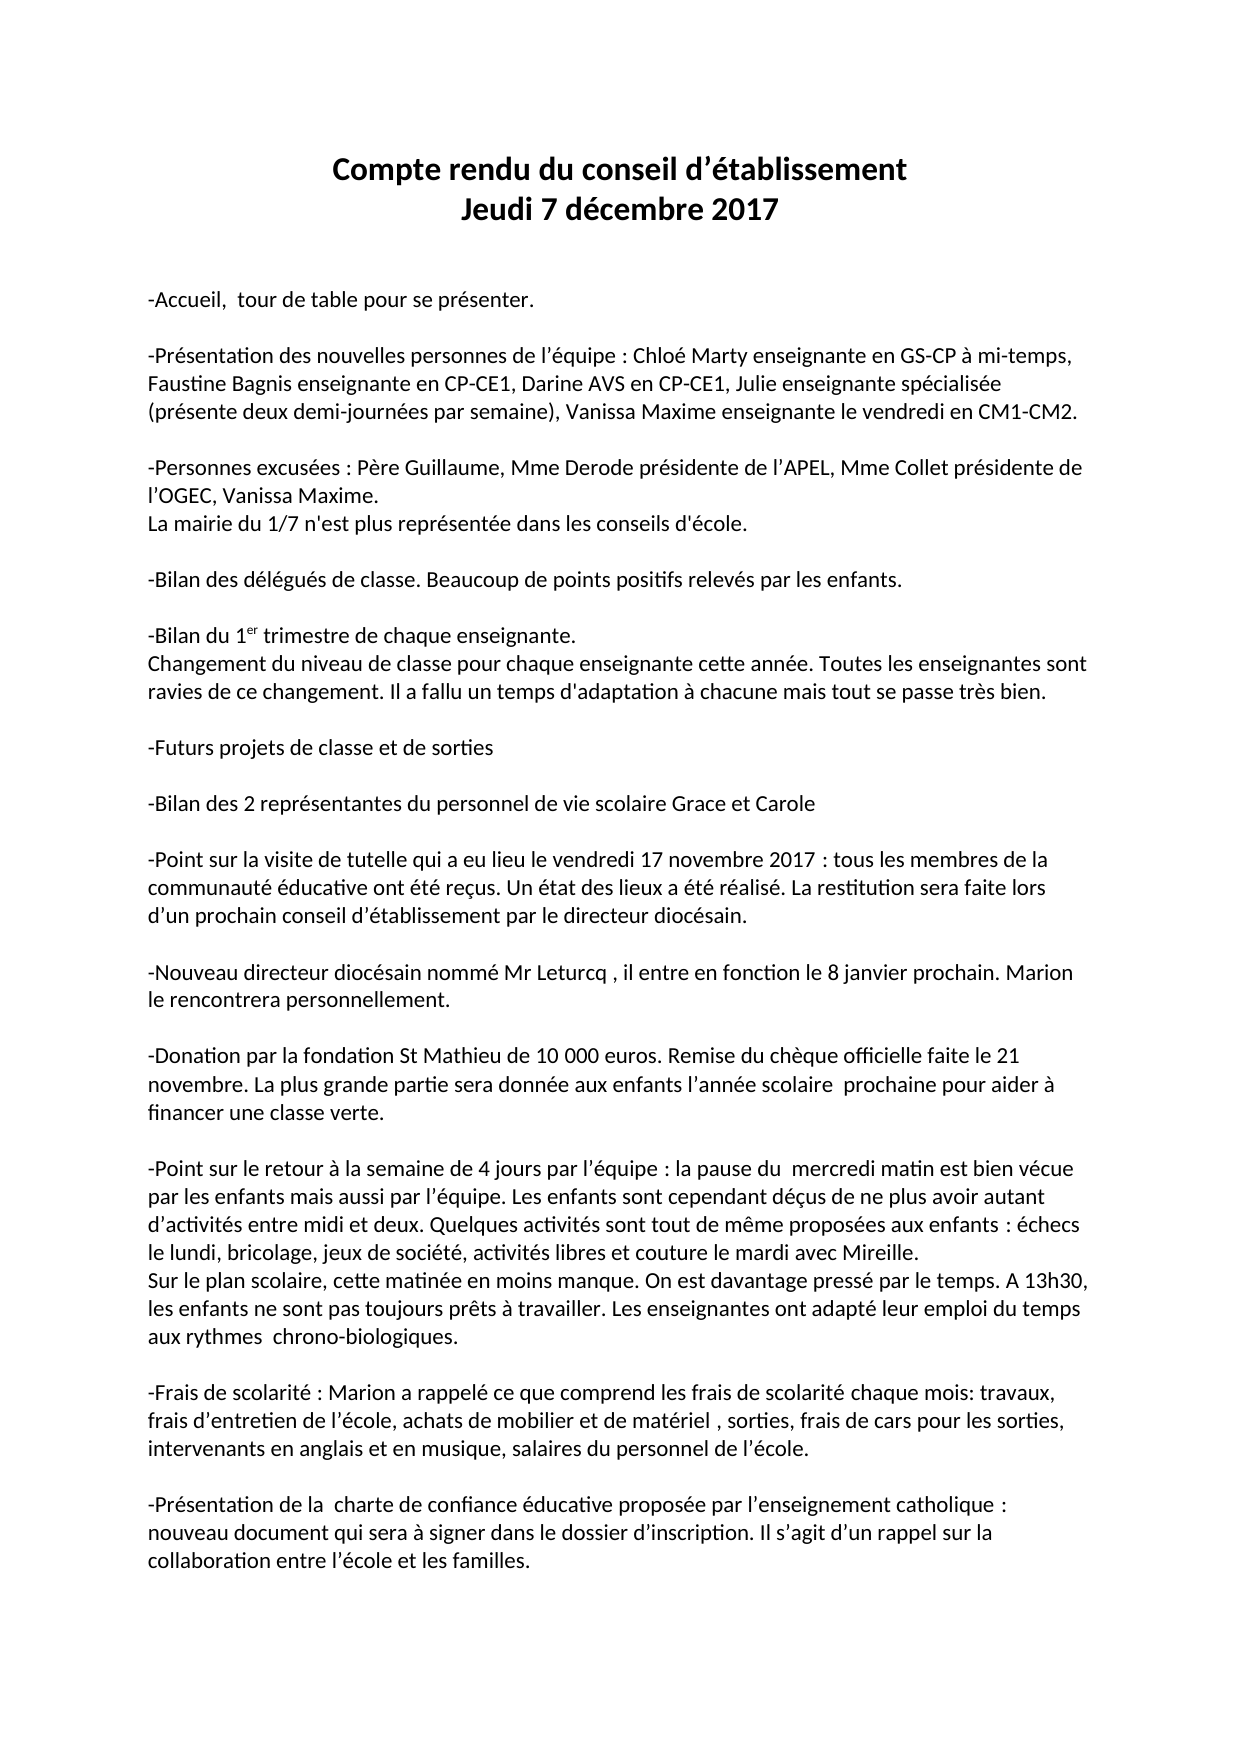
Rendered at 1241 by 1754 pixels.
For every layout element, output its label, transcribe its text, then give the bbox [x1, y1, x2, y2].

text -Nouveau directeur diocésain nommé Mr Leturcq , il entre en fonction le 8 janvier prochain. Marion le rencontrera personnellement. [148, 958, 1093, 1014]
text Compte rendu du conseil d’établissement [148, 148, 1093, 188]
text -Personnes excusées : Père Guillaume, Mme Derode présidente de l’APEL, Mme Collet présidente de l’OGEC, Vanissa Maxime. [148, 453, 1093, 509]
text -Bilan du 1er trimestre de chaque enseignante. [148, 621, 1093, 649]
text Jeudi 7 décembre 2017 [148, 188, 1093, 229]
text -Point sur la visite de tutelle qui a eu lieu le vendredi 17 novembre 2017 : tous les membres de la communauté éducative ont été reçus. Un état des lieux a été réalisé. La restitution sera faite lors d’un prochain conseil d’établissement par le directeur diocésain. [148, 846, 1093, 929]
text La mairie du 1/7 n'est plus représentée dans les conseils d'école. [148, 509, 1093, 537]
text -Bilan des 2 représentantes du personnel de vie scolaire Grace et Carole [148, 789, 1093, 817]
text -Présentation de la charte de confiance éducative proposée par l’enseignement catholique : nouveau document qui sera à signer dans le dossier d’inscription. Il s’agit d’un rappel sur la collaboration entre l’école et les familles. [148, 1490, 1093, 1574]
text -Futurs projets de classe et de sorties [148, 733, 1093, 761]
text Sur le plan scolaire, cette matinée en moins manque. On est davantage pressé par le temps. A 13h30, les enfants ne sont pas toujours prêts à travailler. Les enseignantes ont adapté leur emploi du temps aux rythmes chrono-biologiques. [148, 1266, 1093, 1350]
text Changement du niveau de classe pour chaque enseignante cette année. Toutes les enseignantes sont ravies de ce changement. Il a fallu un temps d'adaptation à chacune mais tout se passe très bien. [148, 649, 1093, 705]
text -Donation par la fondation St Mathieu de 10 000 euros. Remise du chèque officielle faite le 21 novembre. La plus grande partie sera donnée aux enfants l’année scolaire prochaine pour aider à financer une classe verte. [148, 1042, 1093, 1126]
text -Présentation des nouvelles personnes de l’équipe : Chloé Marty enseignante en GS-CP à mi-temps, Faustine Bagnis enseignante en CP-CE1, Darine AVS en CP-CE1, Julie enseignante spécialisée (présente deux demi-journées par semaine), Vanissa Maxime enseignante le vendredi en CM1-CM2. [148, 341, 1093, 425]
text -Accueil, tour de table pour se présenter. [148, 285, 1093, 313]
text -Frais de scolarité : Marion a rappelé ce que comprend les frais de scolarité chaque mois: travaux, frais d’entretien de l’école, achats de mobilier et de matériel , sorties, frais de cars pour les sorties, intervenants en anglais et en musique, salaires du personnel de l’école. [148, 1378, 1093, 1462]
text -Point sur le retour à la semaine de 4 jours par l’équipe : la pause du mercredi matin est bien vécue par les enfants mais aussi par l’équipe. Les enfants sont cependant déçus de ne plus avoir autant d’activités entre midi et deux. Quelques activités sont tout de même proposées aux enfants : échecs le lundi, bricolage, jeux de société, activités libres et couture le mardi avec Mireille. [148, 1154, 1093, 1266]
text -Bilan des délégués de classe. Beaucoup de points positifs relevés par les enfants. [148, 565, 1093, 593]
